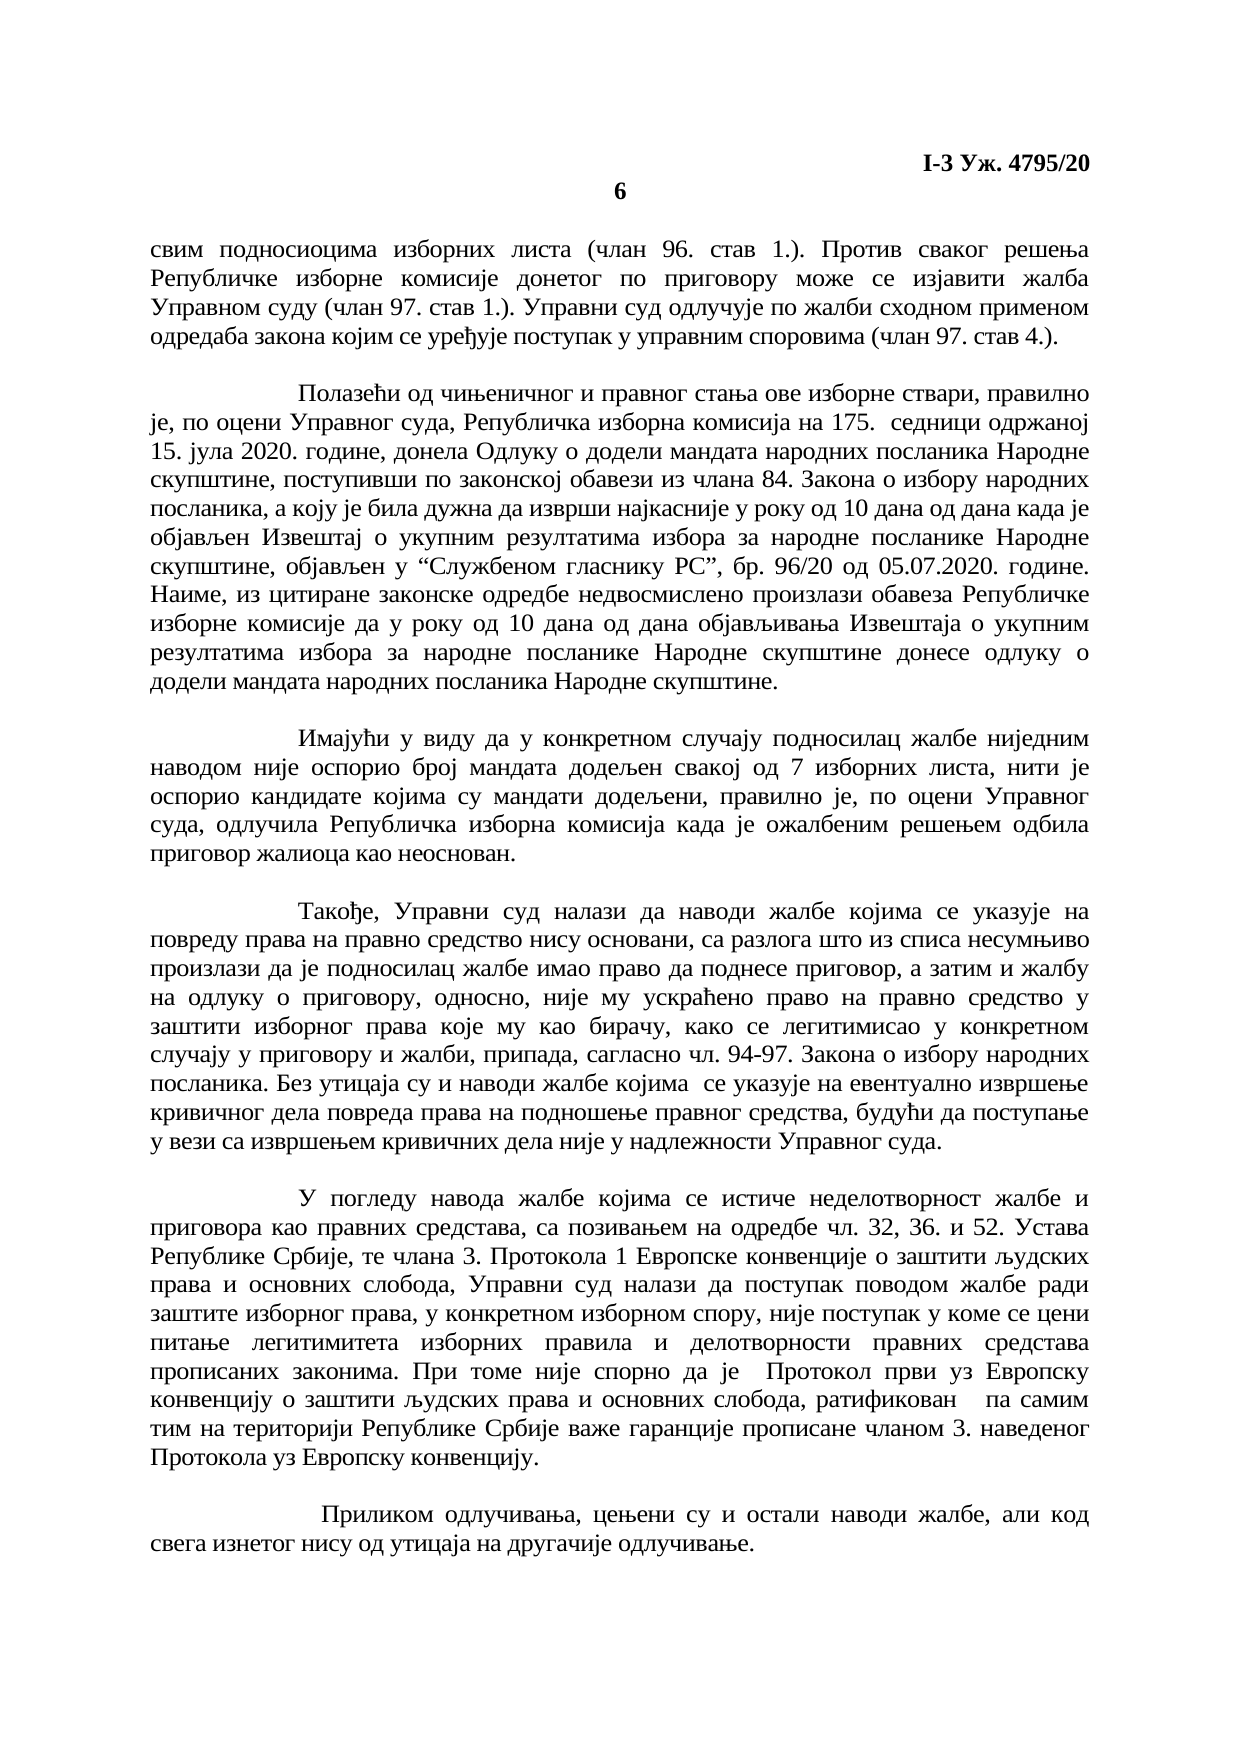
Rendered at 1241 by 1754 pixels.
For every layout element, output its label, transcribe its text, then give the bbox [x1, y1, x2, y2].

text У погледу навода жалбе којима се истиче неделотворност жалбе и приговора као правних средстава, са позивањем на одредбе чл. 32, 36. и 52. Устава Републике Србије, те члана 3. Протокола 1 Европске конвенције о заштити људских права и основних слобода, Управни суд налази да поступак поводом жалбе ради заштите изборног права, у конкретном изборном спору, није поступак у коме се цени питање легитимитета изборних правила и делотворности правних средстава прописаних законима. При томе није спорно да је Протокол први уз Европску конвенцију о заштити људских права и основних слобода, ратификован па самим тим на територији Републике Србије важе гаранције прописане чланом 3. наведеног Протокола уз Европску конвенцију. [150, 1183, 1090, 1471]
text Полазећи од чињеничног и правног стања ове изборне ствари, правилно је, по оцени Управног суда, Републичка изборна комисија на 175. седници одржаној 15. јула 2020. године, донела Одлуку о додели мандата народних посланика Народне скупштине, поступивши по законској обавези из члана 84. Закона о избору народних посланика, а коју је била дужна да изврши најкасније у року од 10 дана од дана када је објављен Извештај о укупним резултатима избора за народне посланике Народне скупштине, објављен у “Службеном гласнику РС”, бр. 96/20 од 05.07.2020. године. Наиме, из цитиране законске одредбе недвосмислено произлази обавеза Републичке изборне комисије да у року од 10 дана од дана објављивања Извештаја о укупним резултатима избора за народне посланике Народне скупштине донесе одлуку о додели мандата народних посланика Народне скупштине. [150, 378, 1090, 694]
text свим подносиоцима изборних листа (члан 96. став 1.). Против сваког решења Републичке изборне комисије донетог по приговору може се изјавити жалба Управном суду (члан 97. став 1.). Управни суд одлучује по жалби сходном применом одредаба закона којим се уређује поступак у управним споровима (члан 97. став 4.). [150, 234, 1090, 349]
text Такође, Управни суд налази да наводи жалбе којима се указује на повреду права на правно средство нису основани, са разлога што из списа несумњиво произлази да је подносилац жалбе имао право да поднесе приговор, а затим и жалбу на одлуку о приговору, односно, није му ускраћено право на правно средство у заштити изборног права које му као бирачу, како се легитимисао у конкретном случају у приговору и жалби, припада, сагласно чл. 94-97. Закона о избору народних посланика. Без утицаја су и наводи жалбе којима се указује на евентуално извршење кривичног дела повреда права на подношење правног средства, будући да поступање у вези са извршењем кривичних дела није у надлежности Управног суда. [150, 896, 1090, 1154]
text Имајући у виду да у конкретном случају подносилац жалбе ниједним наводом није оспорио број мандата додељен свакој од 7 изборних листа, нити је оспорио кандидате којима су мандати додељени, правилно је, по оцени Управног суда, одлучила Републичка изборна комисија када је ожалбеним решењем одбила приговор жалиоца као неоснован. [150, 723, 1090, 867]
text Приликом одлучивања, цењени су и остали наводи жалбе, али код свега изнетог нису од утицаја на другачије одлучивање. [150, 1499, 1090, 1557]
